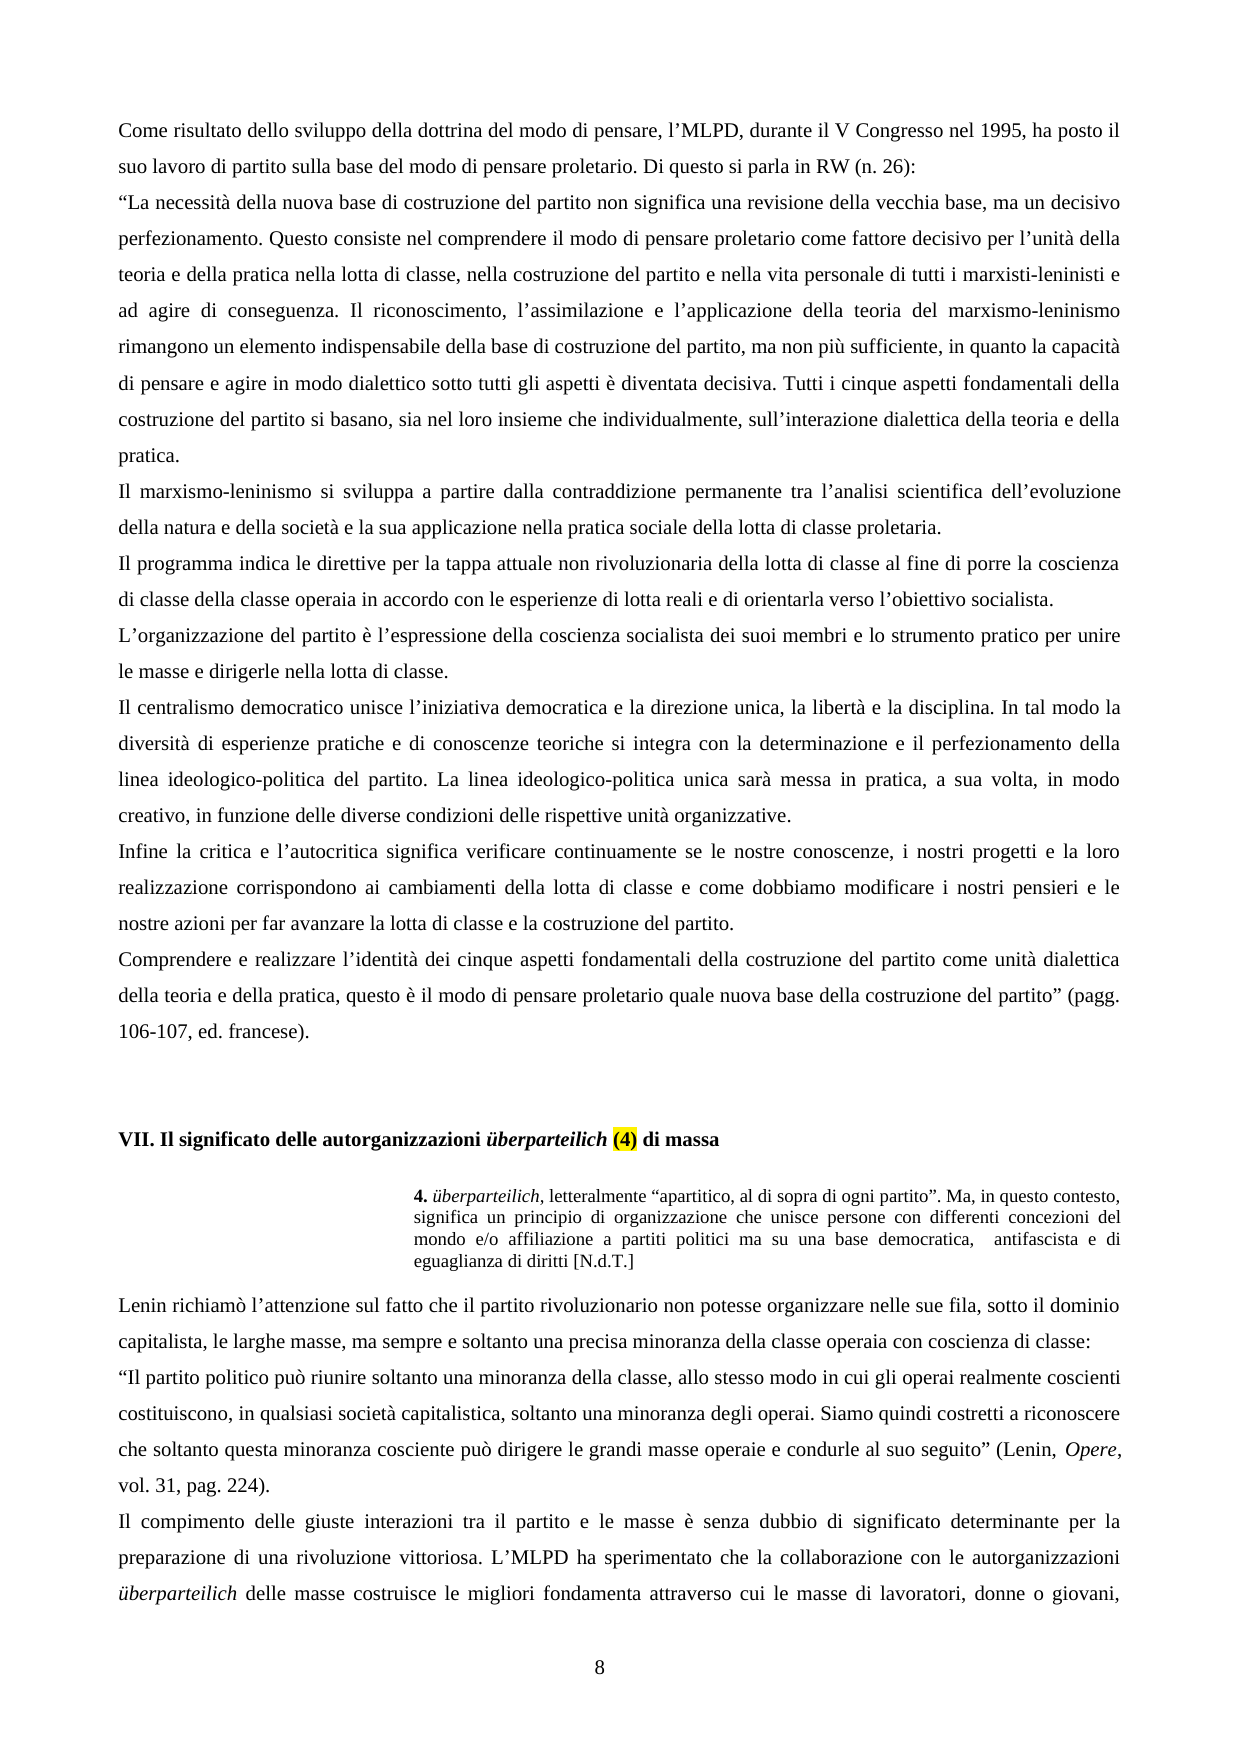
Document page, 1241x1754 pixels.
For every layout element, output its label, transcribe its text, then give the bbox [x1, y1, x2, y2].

text Il marxismo-leninismo si sviluppa a partire dalla contraddizione permanente tra l’analisi scientifica dell’evoluzione della natura e della società e la sua applicazione nella pratica sociale della lotta di classe proletaria. [118, 478, 1122, 539]
text Infine la critica e l’autocritica significa verificare continuamente se le nostre conoscenze, i nostri progetti e la loro realizzazione corrispondono ai cambiamenti della lotta di classe e come dobbiamo modificare i nostri pensieri e le nostre azioni per far avanzare la lotta di classe e la costruzione del partito. [118, 839, 1122, 935]
text Il compimento delle giuste interazioni tra il partito e le masse è senza dubbio di significato determinante per la preparazione di una rivoluzione vittoriosa. L’MLPD ha sperimentato che la collaborazione con le autorganizzazioni überparteilich delle masse costruisce le migliori fondamenta attraverso cui le masse di lavoratori, donne o giovani, [118, 1509, 1122, 1605]
text “Il partito politico può riunire soltanto una minoranza della classe, allo stesso modo in cui gli operai realmente coscienti costituiscono, in qualsiasi società capitalistica, soltanto una minoranza degli operai. Siamo quindi costretti a riconoscere che soltanto questa minoranza cosciente può dirigere le grandi masse operaie e condurle al suo seguito” (Lenin, Opere, vol. 31, pag. 224). [118, 1365, 1122, 1497]
text 4. überparteilich, letteralmente “apartitico, al di sopra di ogni partito”. Ma, in questo contesto, significa un principio di organizzazione che unisce persone con differenti concezioni del mondo e/o affiliazione a partiti politici ma su una base democratica, antifascista e di eguaglianza di diritti [N.d.T.] [413, 1185, 1122, 1271]
text Il programma indica le direttive per la tappa attuale non rivoluzionaria della lotta di classe al fine di porre la coscienza di classe della classe operaia in accordo con le esperienze di lotta reali e di orientarla verso l’obiettivo socialista. [118, 551, 1122, 611]
text Come risultato dello sviluppo della dottrina del modo di pensare, l’MLPD, durante il V Congresso nel 1995, ha posto il suo lavoro di partito sulla base del modo di pensare proletario. Di questo si parla in RW (n. 26): [118, 118, 1122, 178]
text Comprendere e realizzare l’identità dei cinque aspetti fondamentali della costruzione del partito come unità dialettica della teoria e della pratica, questo è il modo di pensare proletario quale nuova base della costruzione del partito” (pagg. 106-107, ed. francese). [118, 947, 1122, 1043]
text L’organizzazione del partito è l’espressione della coscienza socialista dei suoi membri e lo strumento pratico per unire le masse e dirigerle nella lotta di classe. [118, 623, 1122, 683]
text Lenin richiamò l’attenzione sul fatto che il partito rivoluzionario non potesse organizzare nelle sue fila, sotto il dominio capitalista, le larghe masse, ma sempre e soltanto una precisa minoranza della classe operaia con coscienza di classe: [118, 1293, 1122, 1353]
text Il centralismo democratico unisce l’iniziativa democratica e la direzione unica, la libertà e la disciplina. In tal modo la diversità di esperienze pratiche e di conoscenze teoriche si integra con la determinazione e il perfezionamento della linea ideologico-politica del partito. La linea ideologico-politica unica sarà messa in pratica, a sua volta, in modo creativo, in funzione delle diverse condizioni delle rispettive unità organizzative. [118, 695, 1122, 827]
text “La necessità della nuova base di costruzione del partito non significa una revisione della vecchia base, ma un decisivo perfezionamento. Questo consiste nel comprendere il modo di pensare proletario come fattore decisivo per l’unità della teoria e della pratica nella lotta di classe, nella costruzione del partito e nella vita personale di tutti i marxisti-leninisti e ad agire di conseguenza. Il riconoscimento, l’assimilazione e l’applicazione della teoria del marxismo-leninismo rimangono un elemento indispensabile della base di costruzione del partito, ma non più sufficiente, in quanto la capacità di pensare e agire in modo dialettico sotto tutti gli aspetti è diventata decisiva. Tutti i cinque aspetti fondamentali della costruzione del partito si basano, sia nel loro insieme che individualmente, sull’interazione dialettica della teoria e della pratica. [118, 190, 1122, 467]
text VII. Il significato delle autorganizzazioni überparteilich (4) di massa [118, 1127, 1122, 1151]
